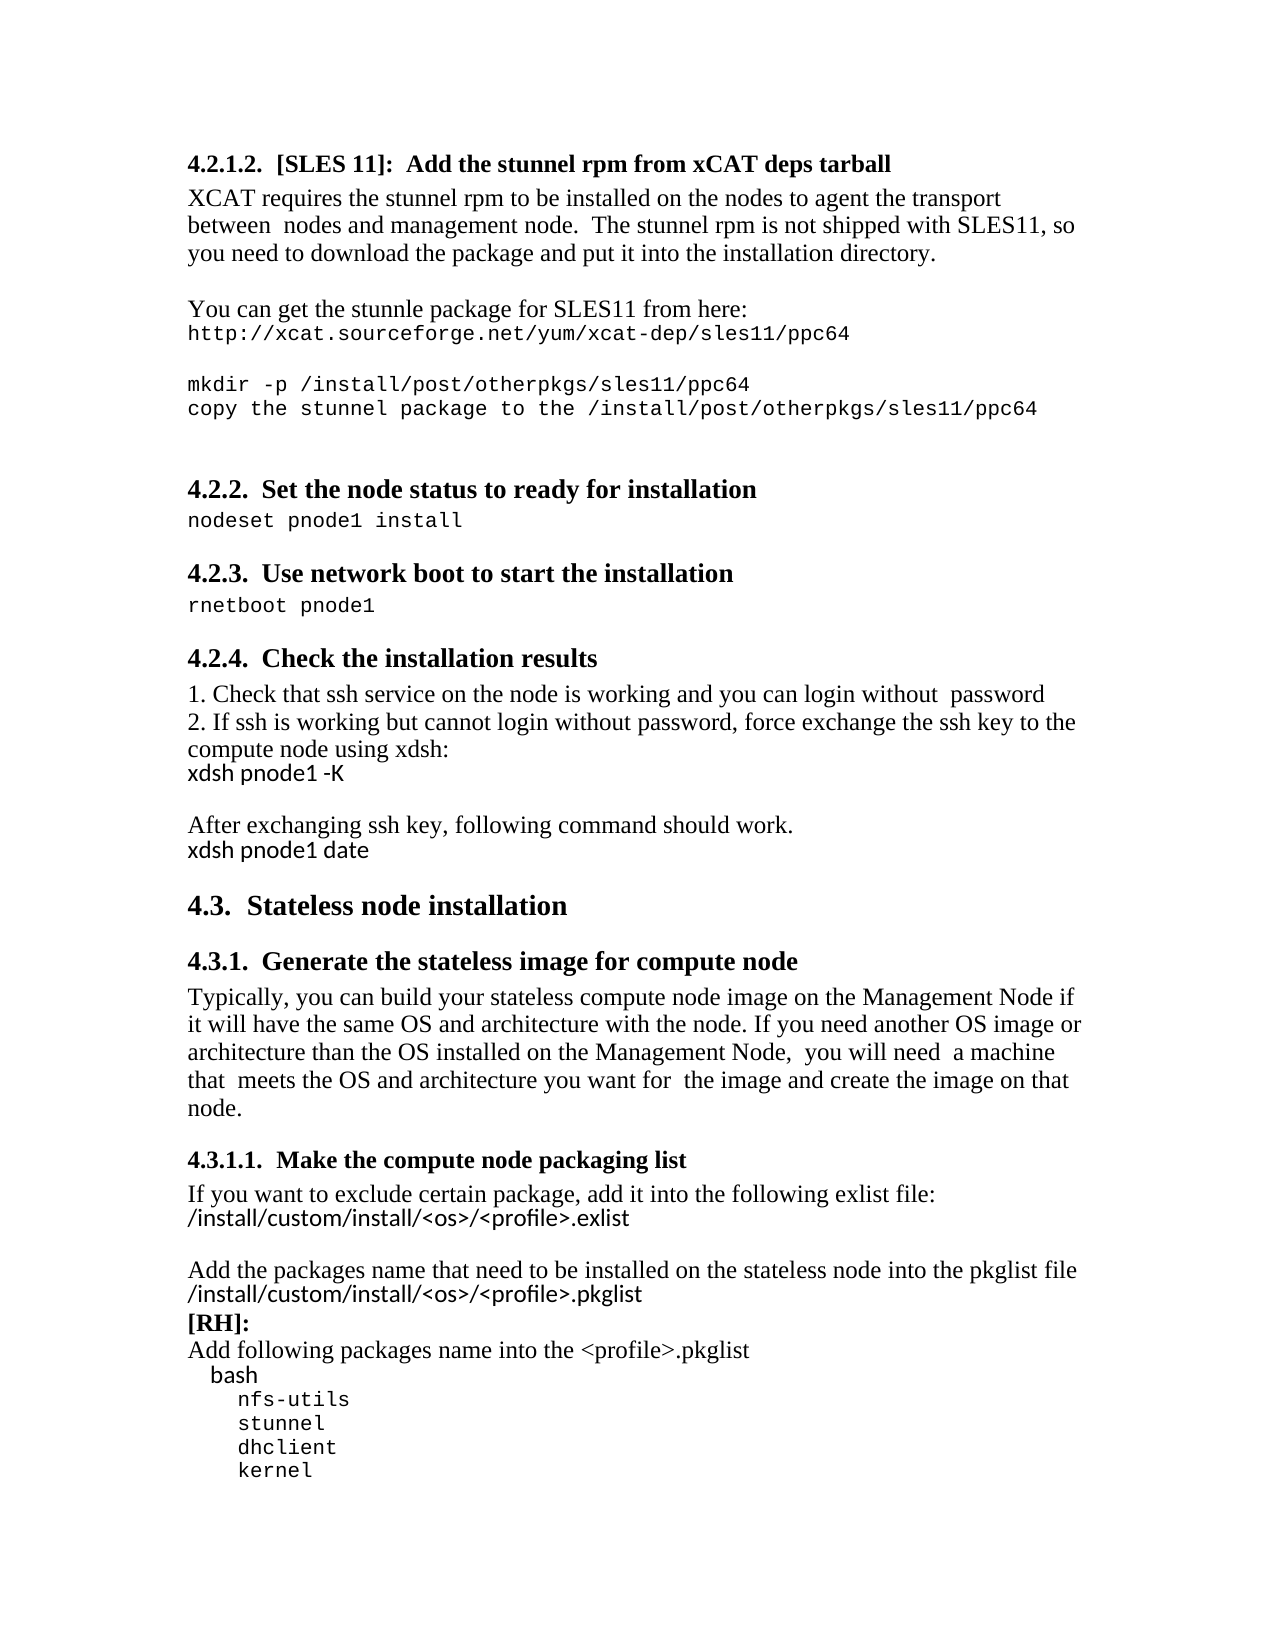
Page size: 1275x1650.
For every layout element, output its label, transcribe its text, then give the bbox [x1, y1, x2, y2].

text bash [187, 1364, 1087, 1389]
subtitle Generate the stateless image for compute node [187, 947, 1087, 977]
text [RH]: [187, 1309, 1087, 1337]
text /install/custom/install/<os>/<profile>.pkglist [187, 1284, 1087, 1309]
text 2. If ssh is working but cannot login without password, force exchange the ssh key to the compute node using xdsh: [187, 708, 1087, 763]
text rnetboot pnode1 [187, 595, 1087, 619]
text XCAT requires the stunnel rpm to be installed on the nodes to agent the transport between nodes and management node. The stunnel rpm is not shipped with SLES11, so you need to download the package and put it into the installation directory. [187, 184, 1087, 267]
text /install/custom/install/<os>/<profile>.exlist [187, 1208, 1087, 1233]
subtitle Make the compute node packaging list [187, 1146, 1087, 1174]
text Add following packages name into the <profile>.pkglist [187, 1337, 1087, 1364]
text stunnel [187, 1413, 1087, 1437]
text nodeset pnode1 install [187, 510, 1087, 534]
text 1. Check that ssh service on the node is working and you can login without password [187, 680, 1087, 708]
subtitle [SLES 11]: Add the stunnel rpm from xCAT deps tarball [187, 150, 1087, 178]
text xdsh pnode1 date [187, 839, 1087, 864]
subtitle Use network boot to start the installation [187, 559, 1087, 589]
subtitle Set the node status to ready for installation [187, 474, 1087, 504]
subtitle Check the installation results [187, 644, 1087, 674]
text xdsh pnode1 -K [187, 763, 1087, 788]
text nfs-utils [187, 1389, 1087, 1413]
text dhclient [187, 1437, 1087, 1460]
text http://xcat.sourceforge.net/yum/xcat-dep/sles11/ppc64 [187, 322, 1087, 346]
text kernel [187, 1460, 1087, 1484]
text Add the packages name that need to be installed on the stateless node into the pkglist file [187, 1256, 1087, 1284]
text Typically, you can build your stateless compute node image on the Management Node if it will have the same OS and architecture with the node. If you need another OS image or architecture than the OS installed on the Management Node, you will need a machine that meets the OS and architecture you want for the image and create the image on that node. [187, 983, 1087, 1121]
text mkdir -p /install/post/otherpkgs/sles11/ppc64 [187, 374, 1087, 397]
text After exchanging ssh key, following command should work. [187, 812, 1087, 839]
text copy the stunnel package to the /install/post/otherpkgs/sles11/ppc64 [187, 397, 1087, 421]
subtitle Stateless node installation [187, 889, 1087, 922]
text If you want to exclude certain package, add it into the following exlist file: [187, 1180, 1087, 1208]
text You can get the stunnle package for SLES11 from here: [187, 295, 1087, 322]
